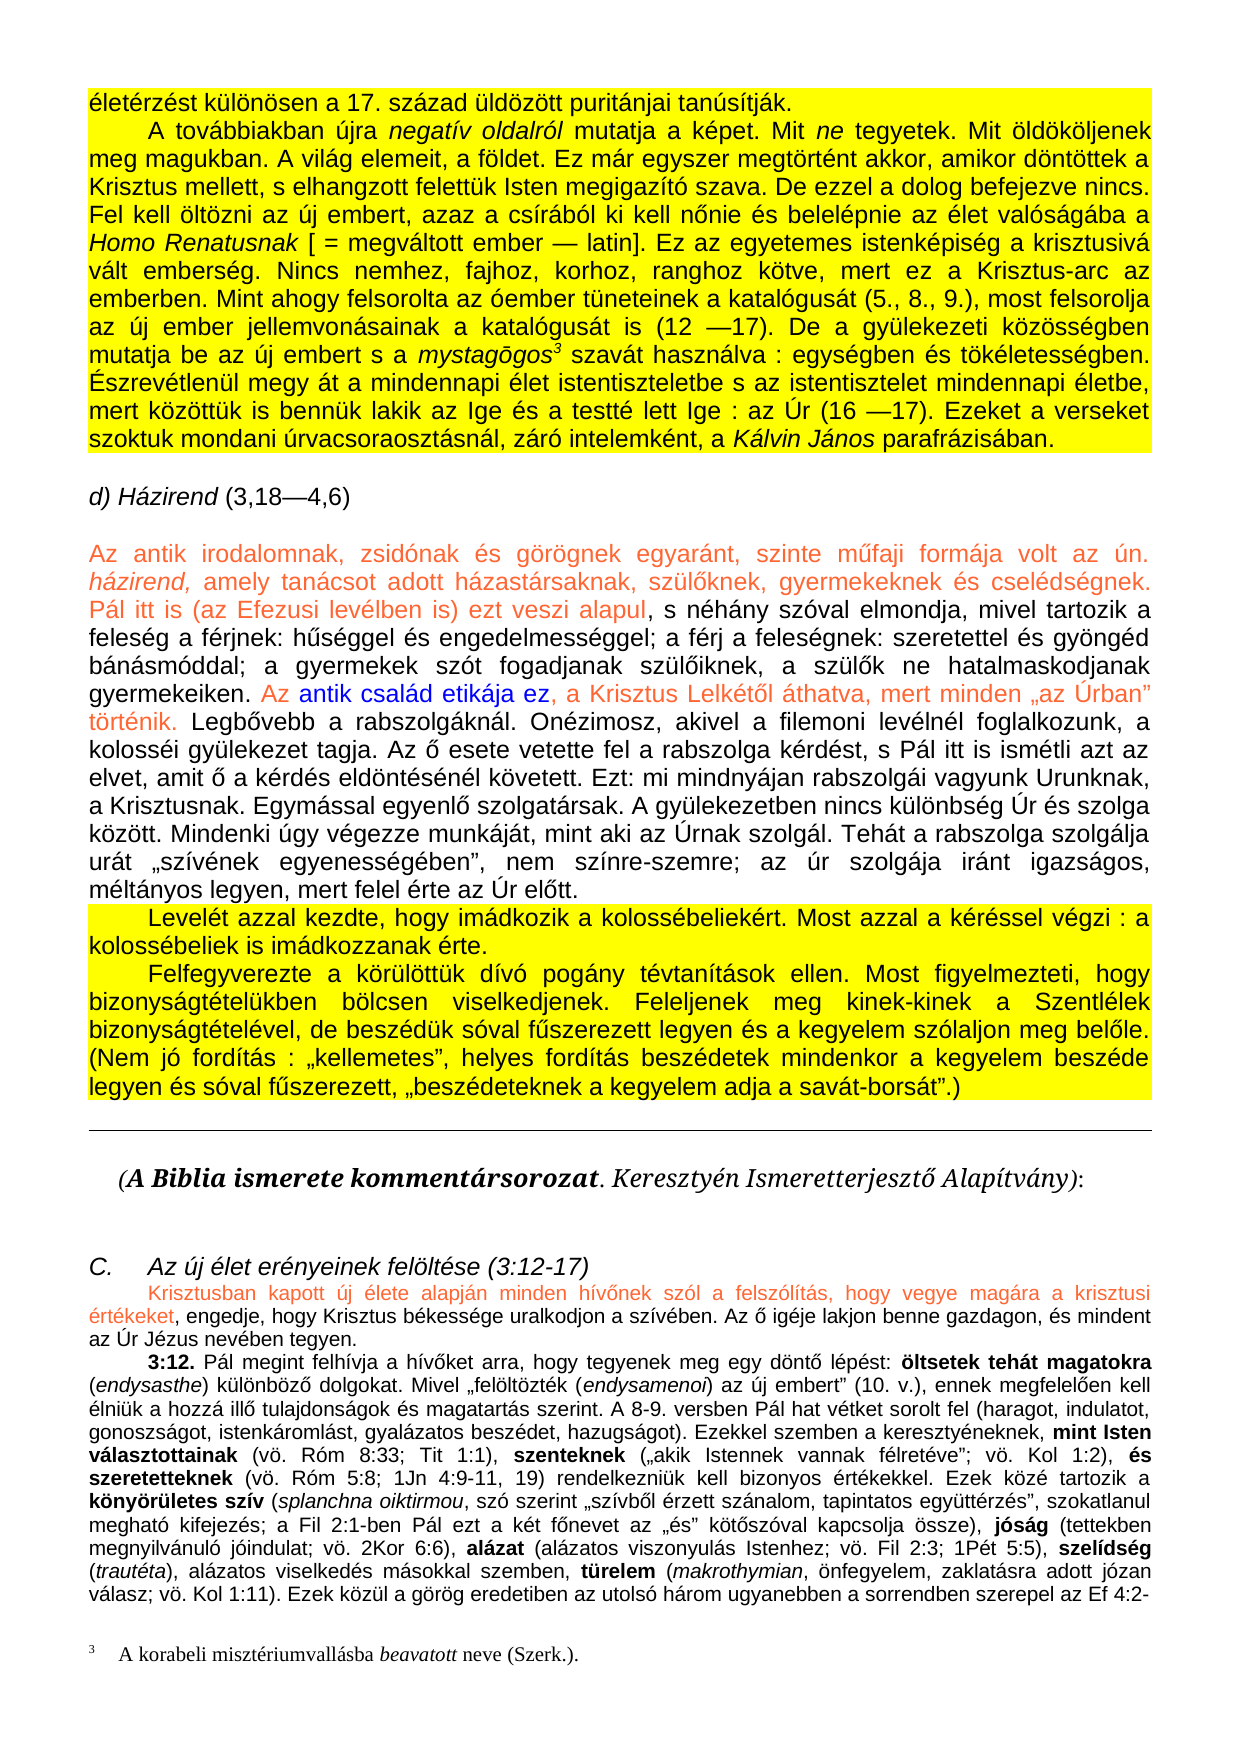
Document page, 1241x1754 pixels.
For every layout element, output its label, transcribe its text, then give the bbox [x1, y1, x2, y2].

text Felfegyverezte a körülöttük dívó pogány tévtanítások ellen. Most figyelmezteti, hogy bizonyságtételükben bölcsen viselkedjenek. Feleljenek meg kinek-kinek a Szentlélek bizonyságtételével, de beszédük sóval fűszerezett legyen és a kegyelem szólaljon meg belőle. (Nem jó fordítás : „kellemetes”, helyes fordítás beszédetek mindenkor a kegyelem beszéde legyen és sóval fűszerezett, „beszédeteknek a kegyelem adja a savát-borsát”.) [88, 960, 1152, 1100]
text A továbbiakban újra negatív oldalról mutatja a képet. Mit ne tegyetek. Mit öldököljenek meg magukban. A világ elemeit, a földet. Ez már egyszer megtörtént akkor, amikor döntöttek a Krisztus mellett, s elhangzott felettük Isten megigazító szava. De ezzel a dolog befejezve nincs. Fel kell öltözni az új embert, azaz a csírából ki kell nőnie és belelépnie az élet valóságába a Homo Renatusnak [ = megváltott ember — latin]. Ez az egyetemes istenképiség a krisztusivá vált emberség. Nincs nemhez, fajhoz, korhoz, ranghoz kötve, mert ez a Krisztus-arc az emberben. Mint ahogy felsorolta az óember tüneteinek a katalógusát (5., 8., 9.), most felsorolja az új ember jellemvonásainak a katalógusát is (12 —17). De a gyülekezeti közösségben mutatja be az új embert s a mystagōgos szavát használva : egységben és tökéletességben. Észrevétlenül megy át a mindennapi élet istentiszteletbe s az istentisztelet mindennapi életbe, mert közöttük is bennük lakik az Ige és a testté lett Ige : az Úr (16 —17). Ezeket a verseket szoktuk mondani úrvacsoraosztásnál, záró intelemként, a Kálvin János parafrázisában. [88, 117, 1152, 453]
text d) Házirend (3,18―4,6) [88, 482, 1152, 510]
text Krisztusban kapott új élete alapján minden hívőnek szól a felszólítás, hogy vegye magára a krisztusi értékeket, engedje, hogy Krisztus békessége uralkodjon a szívében. Az ő igéje lakjon benne gazdagon, és mindent az Úr Jézus nevében tegyen. [88, 1281, 1152, 1351]
text C. Az új élet erényeinek felöltése (3:12-17) [88, 1253, 1152, 1281]
text 3:12. Pál megint felhívja a hívőket arra, hogy tegyenek meg egy döntő lépést: öltsetek tehát magatokra (endysasthe) különböző dolgokat. Mivel „felöltözték (endysamenoi) az új embert” (10. v.), ennek megfelelően kell élniük a hozzá illő tulajdonságok és magatartás szerint. A 8-9. versben Pál hat vétket sorolt fel (haragot, indulatot, gonoszságot, istenkáromlást, gyalázatos beszédet, hazugságot). Ezekkel szemben a keresztyéneknek, mint Isten választottainak (vö. Róm 8:33; Tit 1:1), szenteknek („akik Istennek vannak félretéve”; vö. Kol 1:2), és szeretetteknek (vö. Róm 5:8; 1Jn 4:9-11, 19) rendelkezniük kell bizonyos értékekkel. Ezek közé tartozik a könyörületes szív (splanchna oiktirmou, szó szerint „szívből érzett szánalom, tapintatos együttérzés”, szokatlanul megható kifejezés; a Fil 2:1-ben Pál ezt a két főnevet az „és” kötőszóval kapcsolja össze), jóság (tettekben megnyilvánuló jóindulat; vö. 2Kor 6:6), alázat (alázatos viszonyulás Istenhez; vö. Fil 2:3; 1Pét 5:5), szelídség (trautéta), alázatos viselkedés másokkal szemben, türelem (makrothymian, önfegyelem, zaklatásra adott józan válasz; vö. Kol 1:11). Ezek közül a görög eredetiben az utolsó három ugyanebben a sorrendben szerepel az Ef 4:2- [88, 1351, 1152, 1606]
text A korabeli misztériumvallásba beavatott neve (Szerk.). [88, 1642, 1152, 1665]
text (A Biblia ismerete kommentársorozat. Keresztyén Ismeretterjesztő Alapítvány): [88, 1131, 1152, 1224]
text Az antik irodalomnak, zsidónak és görögnek egyaránt, szinte műfaji formája volt az ún. házirend, amely tanácsot adott házastársaknak, szülőknek, gyermekeknek és cselédségnek. Pál itt is (az Efezusi levélben is) ezt veszi alapul, s néhány szóval elmondja, mivel tartozik a feleség a férjnek: hűséggel és engedelmességgel; a férj a feleségnek: szeretettel és gyöngéd bánásmóddal; a gyermekek szót fogadjanak szülőiknek, a szülők ne hatalmaskodjanak gyermekeiken. Az antik család etikája ez, a Krisztus Lelkétől áthatva, mert minden „az Úrban” történik. Legbővebb a rabszolgáknál. Onézimosz, akivel a filemoni levélnél foglalkozunk, a kolosséi gyülekezet tagja. Az ő esete vetette fel a rabszolga kérdést, s Pál itt is ismétli azt az elvet, amit ő a kérdés eldöntésénél követett. Ezt: mi mindnyájan rabszolgái vagyunk Urunknak, a Krisztusnak. Egymással egyenlő szolgatársak. A gyülekezetben nincs különbség Úr és szolga között. Mindenki úgy végezze munkáját, mint aki az Úrnak szolgál. Tehát a rabszolga szolgálja urát „szívének egyenességében”, nem színre-szemre; az úr szolgája iránt igazságos, méltányos legyen, mert felel érte az Úr előtt. [88, 540, 1152, 904]
text életérzést különösen a 17. század üldözött puritánjai tanúsítják. [88, 88, 1152, 117]
text Levelét azzal kezdte, hogy imádkozik a kolossébeliekért. Most azzal a kéréssel végzi : a kolossébeliek is imádkozzanak érte. [88, 904, 1152, 960]
